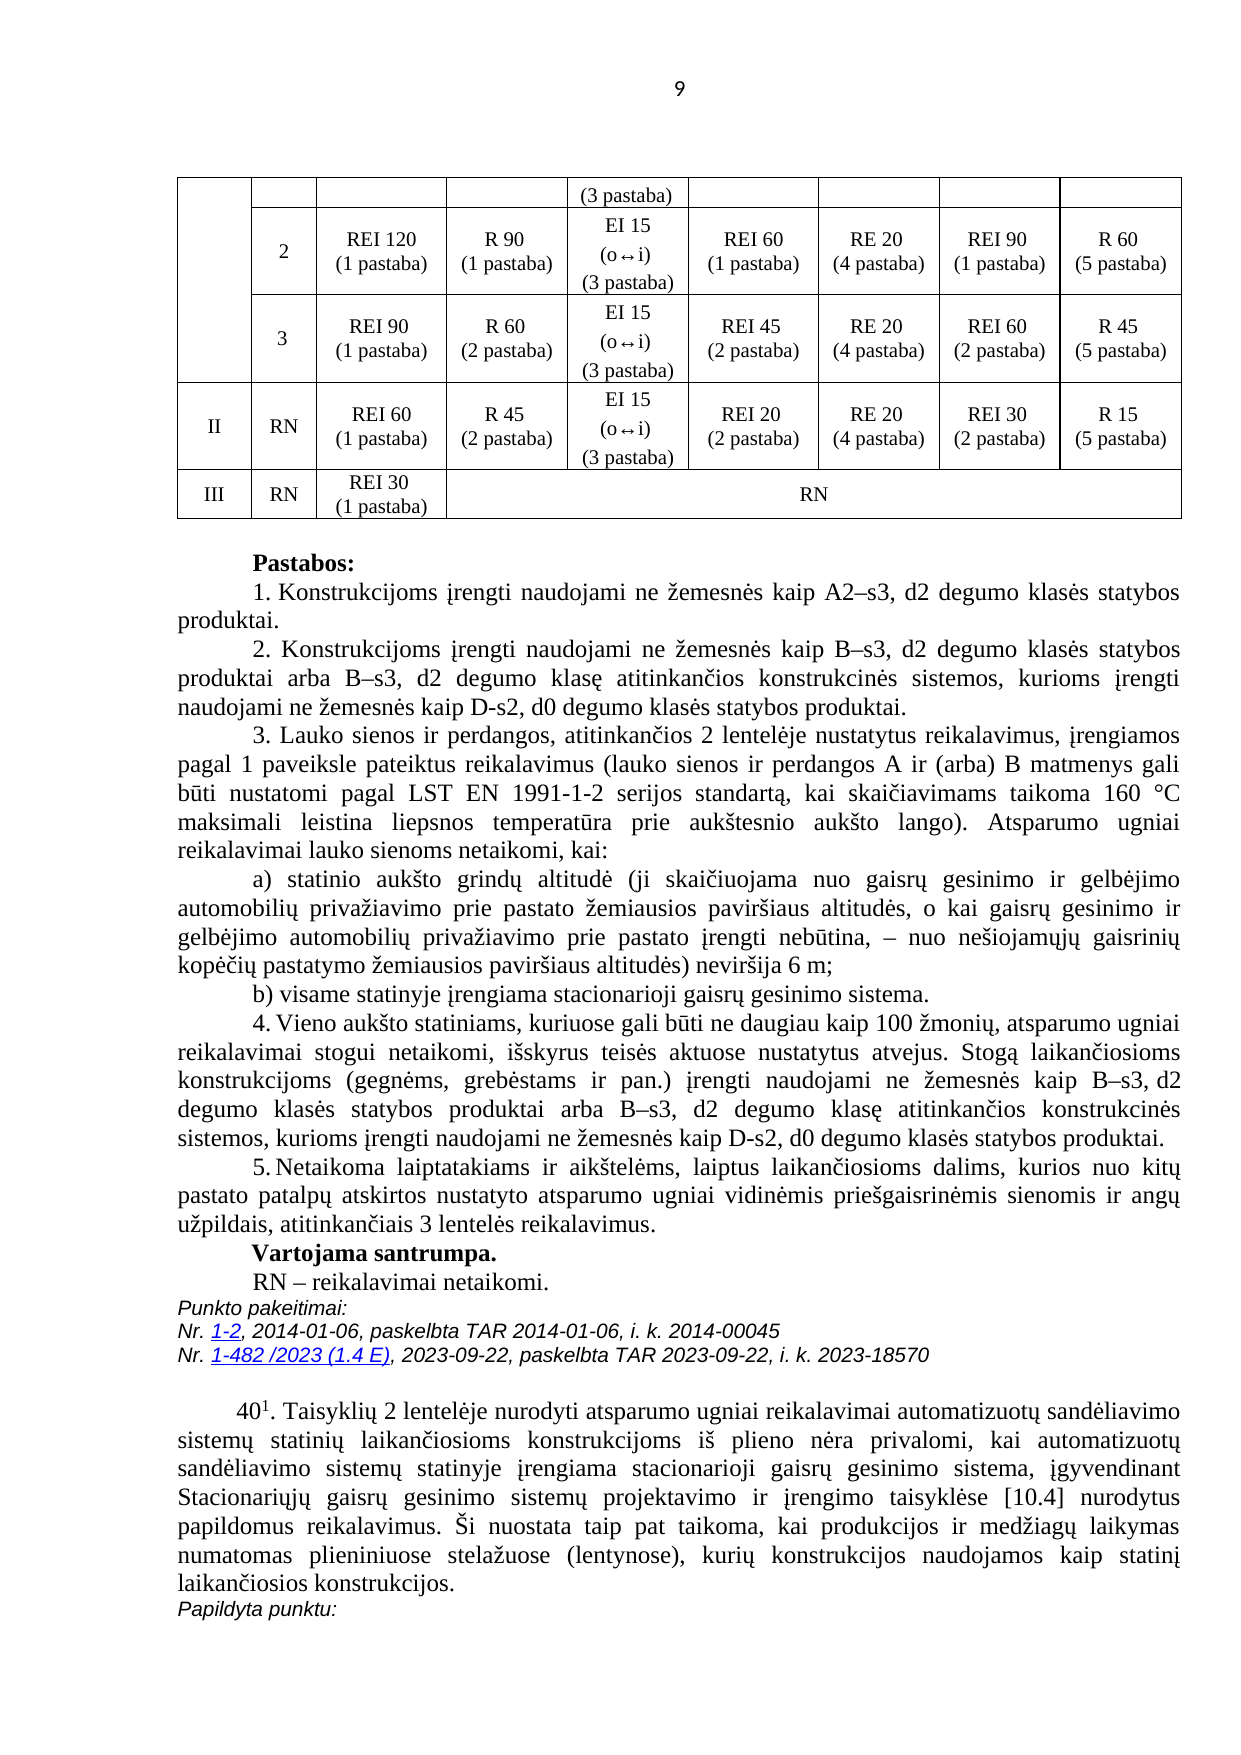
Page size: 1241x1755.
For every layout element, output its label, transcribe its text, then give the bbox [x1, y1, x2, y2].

table_cell EI 15 (o↔i) (3 pastaba) [568, 383, 688, 469]
table_cell [447, 178, 567, 207]
table_cell REI 60 (1 pastaba) [689, 208, 818, 294]
text Vartojama santrumpa. [177, 1238, 1181, 1267]
text b) visame statinyje įrengiama stacionarioji gaisrų gesinimo sistema. [177, 979, 1181, 1008]
text RN – reikalavimai netaikomi. [177, 1267, 1181, 1295]
text a) statinio aukšto grindų altitudė (ji skaičiuojama nuo gaisrų gesinimo ir gelbėjimo automobilių privažiavimo prie pastato žemiausios paviršiaus altitudės, o kai gaisrų gesinimo ir gelbėjimo automobilių privažiavimo prie pastato įrengti nebūtina, – nuo nešiojamųjų gaisrinių kopėčių pastatymo žemiausios paviršiaus altitudės) neviršija 6 m; [177, 864, 1181, 979]
table_cell R 60 (2 pastaba) [447, 295, 567, 382]
table_cell REI 120 (1 pastaba) [317, 208, 446, 294]
text Nr. 1-2, 2014-01-06, paskelbta TAR 2014-01-06, i. k. 2014-00045 [177, 1319, 1181, 1343]
table_cell R 60 (5 pastaba) [1061, 208, 1181, 294]
table_cell RE 20 (4 pastaba) [819, 208, 939, 294]
table_cell [1061, 178, 1181, 207]
table_cell [819, 178, 939, 207]
table_cell REI 90 (1 pastaba) [940, 208, 1059, 294]
table_cell REI 45 (2 pastaba) [689, 295, 818, 382]
table_cell REI 60 (1 pastaba) [317, 383, 446, 469]
table_cell R 45 (5 pastaba) [1061, 295, 1181, 382]
table_cell [689, 178, 818, 207]
table_cell REI 60 (2 pastaba) [940, 295, 1059, 382]
text 1. Konstrukcijoms įrengti naudojami ne žemesnės kaip A2–s3, d2 degumo klasės statybos produktai. [177, 577, 1181, 634]
table_cell REI 30 (2 pastaba) [940, 383, 1059, 469]
table_cell [178, 178, 251, 382]
table_cell REI 20 (2 pastaba) [689, 383, 818, 469]
table_cell 3 [252, 295, 316, 382]
table_cell RN [447, 470, 1181, 518]
text Papildyta punktu: [177, 1597, 1181, 1621]
text Pastabos: [177, 548, 1181, 577]
text 2. Konstrukcijoms įrengti naudojami ne žemesnės kaip B–s3, d2 degumo klasės statybos produktai arba B–s3, d2 degumo klasę atitinkančios konstrukcinės sistemos, kurioms įrengti naudojami ne žemesnės kaip D-s2, d0 degumo klasės statybos produktai. [177, 634, 1181, 720]
table_cell II [178, 383, 251, 469]
text 401. Taisyklių 2 lentelėje nurodyti atsparumo ugniai reikalavimai automatizuotų sandėliavimo sistemų statinių laikančiosioms konstrukcijoms iš plieno nėra privalomi, kai automatizuotų sandėliavimo sistemų statinyje įrengiama stacionarioji gaisrų gesinimo sistema, įgyvendinant Stacionariųjų gaisrų gesinimo sistemų projektavimo ir įrengimo taisyklėse [10.4] nurodytus papildomus reikalavimus. Ši nuostata taip pat taikoma, kai produkcijos ir medžiagų laikymas numatomas plieniniuose stelažuose (lentynose), kurių konstrukcijos naudojamos kaip statinį laikančiosios konstrukcijos. [177, 1396, 1181, 1597]
table_cell R 45 (2 pastaba) [447, 383, 567, 469]
table_cell RE 20 (4 pastaba) [819, 383, 939, 469]
table_cell RN [252, 383, 316, 469]
table_cell [317, 178, 446, 207]
text 3. Lauko sienos ir perdangos, atitinkančios 2 lentelėje nustatytus reikalavimus, įrengiamos pagal 1 paveiksle pateiktus reikalavimus (lauko sienos ir perdangos A ir (arba) B matmenys gali būti nustatomi pagal LST EN 1991-1-2 serijos standartą, kai skaičiavimams taikoma 160 °C maksimali leistina liepsnos temperatūra prie aukštesnio aukšto lango). Atsparumo ugniai reikalavimai lauko sienoms netaikomi, kai: [177, 720, 1181, 864]
text Punkto pakeitimai: [177, 1295, 1181, 1319]
table_cell EI 15 (o↔i) (3 pastaba) [568, 208, 688, 294]
text 5. Netaikoma laiptatakiams ir aikštelėms, laiptus laikančiosioms dalims, kurios nuo kitų pastato patalpų atskirtos nustatyto atsparumo ugniai vidinėmis priešgaisrinėmis sienomis ir angų užpildais, atitinkančiais 3 lentelės reikalavimus. [177, 1152, 1181, 1238]
table_cell RN [252, 470, 316, 518]
table_cell (3 pastaba) [568, 178, 688, 207]
text 4. Vieno aukšto statiniams, kuriuose gali būti ne daugiau kaip 100 žmonių, atsparumo ugniai reikalavimai stogui netaikomi, išskyrus teisės aktuose nustatytus atvejus. Stogą laikančiosioms konstrukcijoms (gegnėms, grebėstams ir pan.) įrengti naudojami ne žemesnės kaip B–s3, d2 degumo klasės statybos produktai arba B–s3, d2 degumo klasę atitinkančios konstrukcinės sistemos, kurioms įrengti naudojami ne žemesnės kaip D-s2, d0 degumo klasės statybos produktai. [177, 1008, 1181, 1152]
table_cell RE 20 (4 pastaba) [819, 295, 939, 382]
table_cell REI 90 (1 pastaba) [317, 295, 446, 382]
table_cell [252, 178, 316, 207]
table_cell EI 15 (o↔i) (3 pastaba) [568, 295, 688, 382]
text Nr. 1-482 /2023 (1.4 E), 2023-09-22, paskelbta TAR 2023-09-22, i. k. 2023-18570 [177, 1343, 1181, 1367]
table_cell [940, 178, 1059, 207]
table_cell REI 30 (1 pastaba) [317, 470, 446, 518]
table_cell III [178, 470, 251, 518]
table_cell 2 [252, 208, 316, 294]
table_cell R 90 (1 pastaba) [447, 208, 567, 294]
table_cell R 15 (5 pastaba) [1061, 383, 1181, 469]
